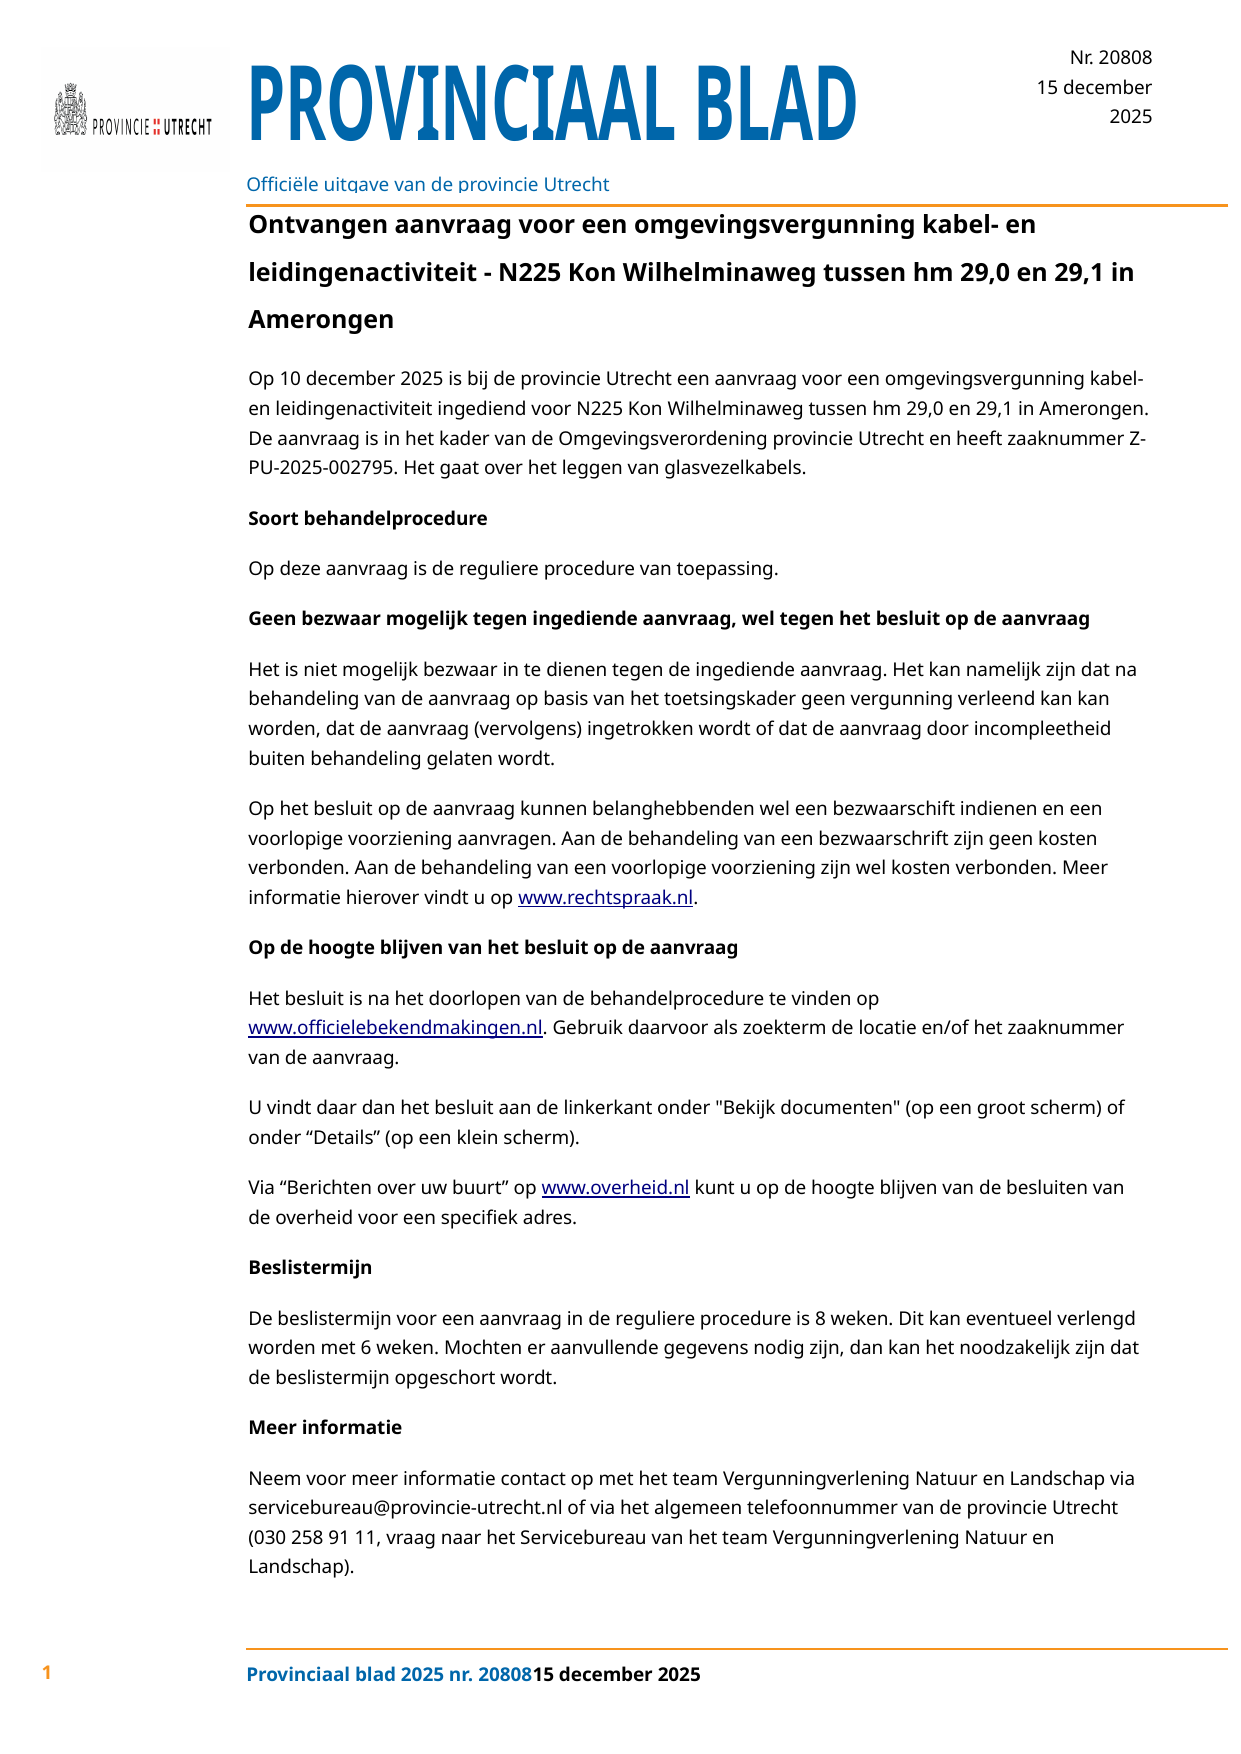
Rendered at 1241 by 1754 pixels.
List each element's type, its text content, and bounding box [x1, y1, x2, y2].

text Beslistermijn [248, 1254, 1152, 1280]
text Het is niet mogelijk bezwaar in te dienen tegen de ingediende aanvraag. Het kan namelijk zijn dat na behandeling van de aanvraag op basis van het toetsingskader geen vergunning verleend kan kan worden, dat de aanvraag (vervolgens) ingetrokken wordt of dat de aanvraag door incompleetheid buiten behandeling gelaten wordt. [248, 656, 1152, 770]
text Op deze aanvraag is de reguliere procedure van toepassing. [248, 555, 1152, 581]
picture [41, 47, 231, 172]
text Het besluit is na het doorlopen van de behandelprocedure te vinden op www.officielebekendmakingen.nl. Gebruik daarvoor als zoekterm de locatie en/of het zaaknummer van de aanvraag. [248, 985, 1152, 1069]
text Op het besluit op de aanvraag kunnen belanghebbenden wel een bezwaarschift indienen en een voorlopige voorziening aanvragen. Aan de behandeling van een bezwaarschrift zijn geen kosten verbonden. Aan de behandeling van een voorlopige voorziening zijn wel kosten verbonden. Meer informatie hierover vindt u op www.rechtspraak.nl. [248, 795, 1152, 909]
text Soort behandelprocedure [248, 505, 1152, 530]
text Op de hoogte blijven van het besluit op de aanvraag [248, 934, 1152, 960]
text De beslistermijn voor een aanvraag in de reguliere procedure is 8 weken. Dit kan eventueel verlengd worden met 6 weken. Mochten er aanvullende gegevens nodig zijn, dan kan het noodzakelijk zijn dat de beslistermijn opgeschort wordt. [248, 1305, 1152, 1389]
text Op 10 december 2025 is bij de provincie Utrecht een aanvraag voor een omgevingsvergunning kabel- en leidingenactiviteit ingediend voor N225 Kon Wilhelminaweg tussen hm 29,0 en 29,1 in Amerongen. De aanvraag is in het kader van de Omgevingsverordening provincie Utrecht en heeft zaaknummer Z-PU-2025-002795. Het gaat over het leggen van glasvezelkabels. [248, 366, 1152, 480]
text Meer informatie [248, 1414, 1152, 1440]
text Geen bezwaar mogelijk tegen ingediende aanvraag, wel tegen het besluit op de aanvraag [248, 606, 1152, 631]
text Ontvangen aanvraag voor een omgevingsvergunning kabel- en leidingenactiviteit - N225 Kon Wilhelminaweg tussen hm 29,0 en 29,1 in Amerongen [248, 207, 1152, 336]
text U vindt daar dan het besluit aan de linkerkant onder "Bekijk documenten" (op een groot scherm) of onder “Details” (op een klein scherm). [248, 1094, 1152, 1149]
text Via “Berichten over uw buurt” op www.overheid.nl kunt u op de hoogte blijven van de besluiten van de overheid voor een specifiek adres. [248, 1174, 1152, 1229]
text Neem voor meer informatie contact op met het team Vergunningverlening Natuur en Landschap via servicebureau@provincie-utrecht.nl of via het algemeen telefoonnummer van de provincie Utrecht (030 258 91 11, vraag naar het Servicebureau van het team Vergunningverlening Natuur en Landschap). [248, 1465, 1152, 1579]
